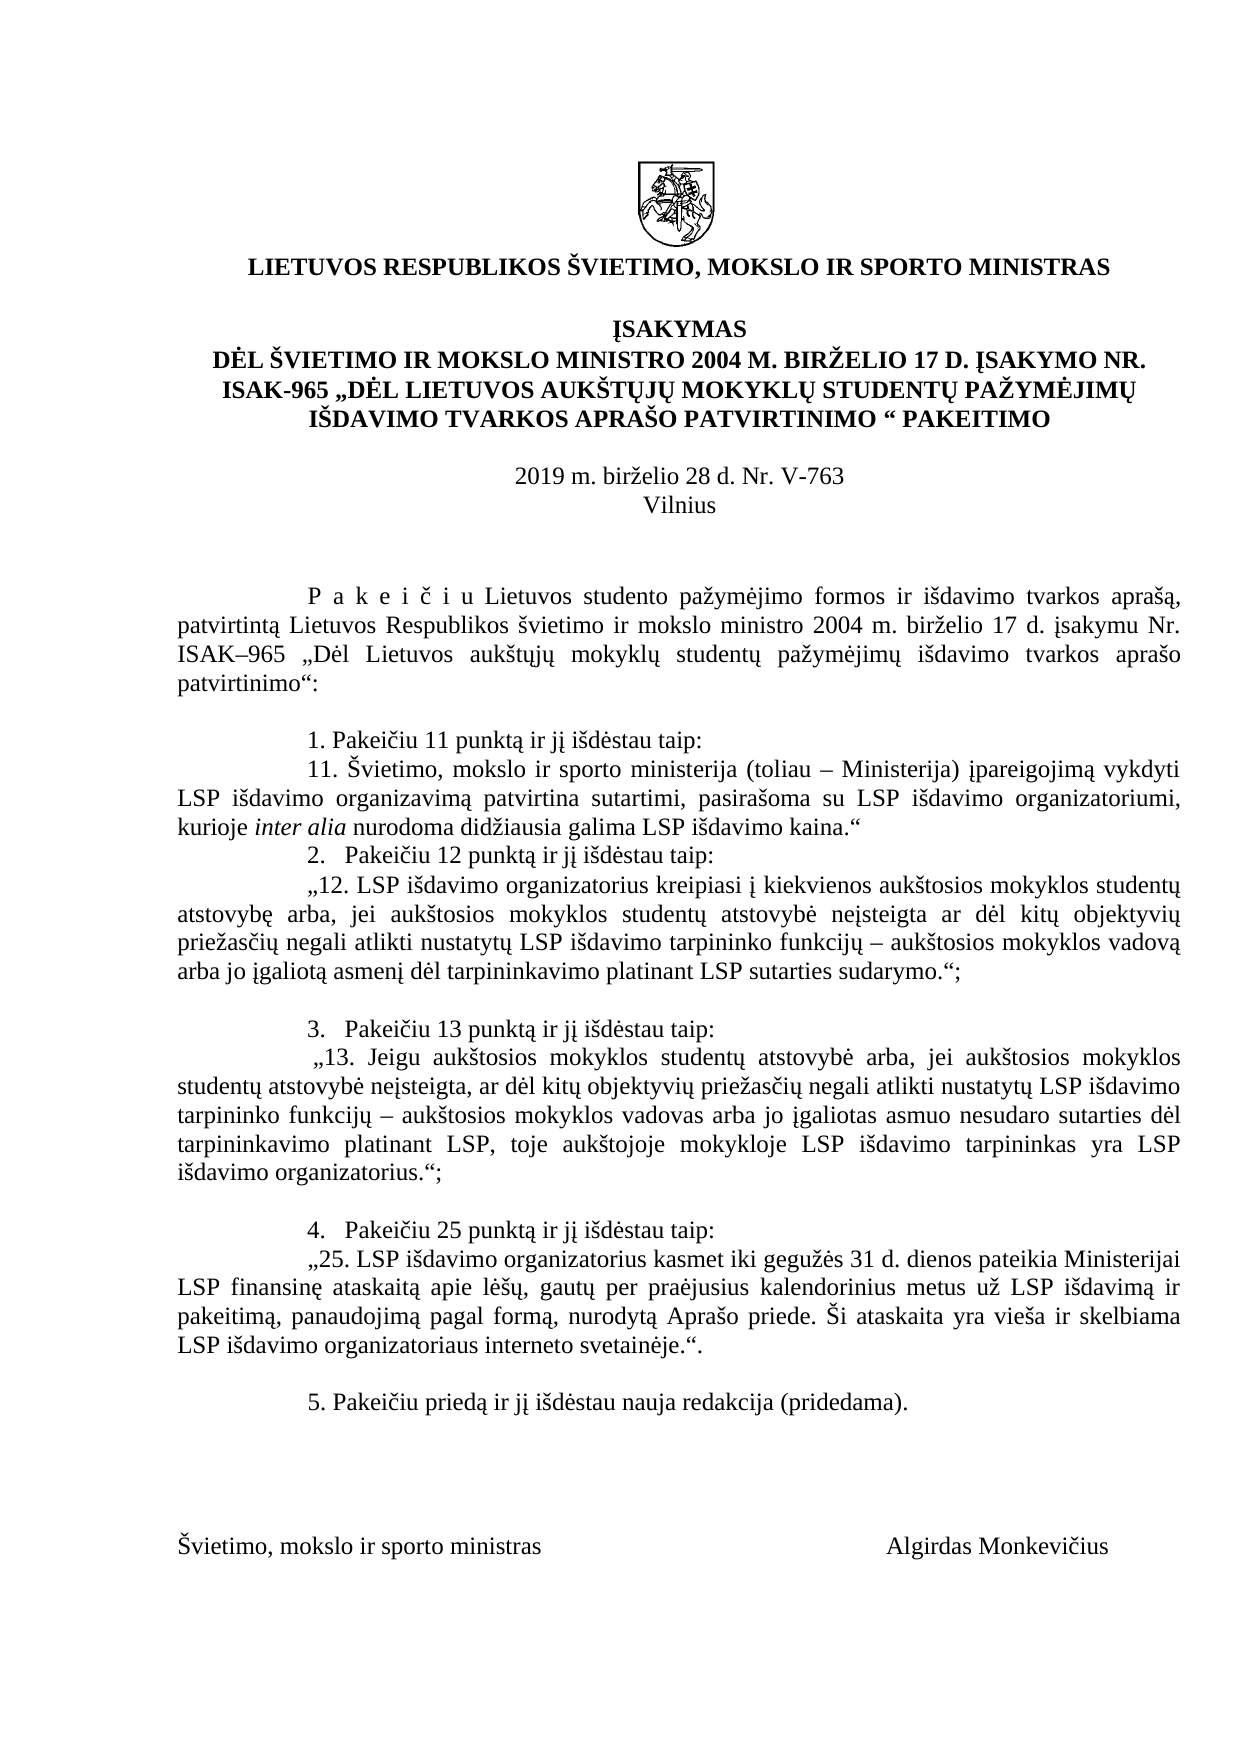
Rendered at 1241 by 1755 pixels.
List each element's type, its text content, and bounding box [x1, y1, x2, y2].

text 2. Pakeičiu 12 punktą ir jį išdėstau taip: [307, 840, 1182, 870]
text ĮSAKYMAS [177, 314, 1182, 343]
text „12. LSP išdavimo organizatorius kreipiasi į kiekvienos aukštosios mokyklos studentų atstovybę arba, jei aukštosios mokyklos studentų atstovybė neįsteigta ar dėl kitų objektyvių priežasčių negali atlikti nustatytų LSP išdavimo tarpininko funkcijų – aukštosios mokyklos vadovą arba jo įgaliotą asmenį dėl tarpininkavimo platinant LSP sutarties sudarymo.“; [177, 870, 1182, 985]
text Vilnius [177, 490, 1182, 519]
text Švietimo, mokslo ir sporto ministras Algirdas Monkevičius [177, 1531, 1182, 1560]
text P a k e i č i u Lietuvos studento pažymėjimo formos ir išdavimo tvarkos aprašą, patvirtintą Lietuvos Respublikos švietimo ir mokslo ministro 2004 m. birželio 17 d. įsakymu Nr. ISAK–965 „Dėl Lietuvos aukštųjų mokyklų studentų pažymėjimų išdavimo tvarkos aprašo patvirtinimo“: [177, 581, 1182, 697]
text DĖL ŠVIETIMO IR MOKSLO MINISTRO 2004 M. BIRŽELIO 17 D. ĮSAKYMO NR. ISAK-965 „DĖL LIETUVOS AUKŠTŲJŲ MOKYKLŲ STUDENTŲ PAŽYMĖJIMŲ IŠDAVIMO TVARKOS APRAŠO PATVIRTINIMO “ PAKEITIMO [177, 345, 1182, 432]
text 11. Švietimo, mokslo ir sporto ministerija (toliau – Ministerija) įpareigojimą vykdyti LSP išdavimo organizavimą patvirtina sutartimi, pasirašoma su LSP išdavimo organizatoriumi, kurioje inter alia nurodoma didžiausia galima LSP išdavimo kaina.“ [177, 754, 1182, 840]
text LIETUVOS RESPUBLIKOS ŠVIETIMO, MOKSLO IR SPORTO MINISTRAS [177, 252, 1182, 281]
text „25. LSP išdavimo organizatorius kasmet iki gegužės 31 d. dienos pateikia Ministerijai LSP finansinę ataskaitą apie lėšų, gautų per praėjusius kalendorinius metus už LSP išdavimą ir pakeitimą, panaudojimą pagal formą, nurodytą Aprašo priede. Ši ataskaita yra vieša ir skelbiama LSP išdavimo organizatoriaus interneto svetainėje.“. [177, 1244, 1182, 1359]
text 3. Pakeičiu 13 punktą ir jį išdėstau taip: [307, 1014, 1182, 1042]
text 1. Pakeičiu 11 punktą ir jį išdėstau taip: [177, 725, 1182, 754]
text „13. Jeigu aukštosios mokyklos studentų atstovybė arba, jei aukštosios mokyklos studentų atstovybė neįsteigta, ar dėl kitų objektyvių priežasčių negali atlikti nustatytų LSP išdavimo tarpininko funkcijų – aukštosios mokyklos vadovas arba jo įgaliotas asmuo nesudaro sutarties dėl tarpininkavimo platinant LSP, toje aukštojoje mokykloje LSP išdavimo tarpininkas yra LSP išdavimo organizatorius.“; [177, 1042, 1182, 1186]
text 4. Pakeičiu 25 punktą ir jį išdėstau taip: [307, 1215, 1182, 1244]
subtitle 2019 m. birželio 28 d. Nr. V-763 [177, 461, 1182, 490]
text 5. Pakeičiu priedą ir jį išdėstau nauja redakcija (pridedama). [177, 1387, 1182, 1416]
